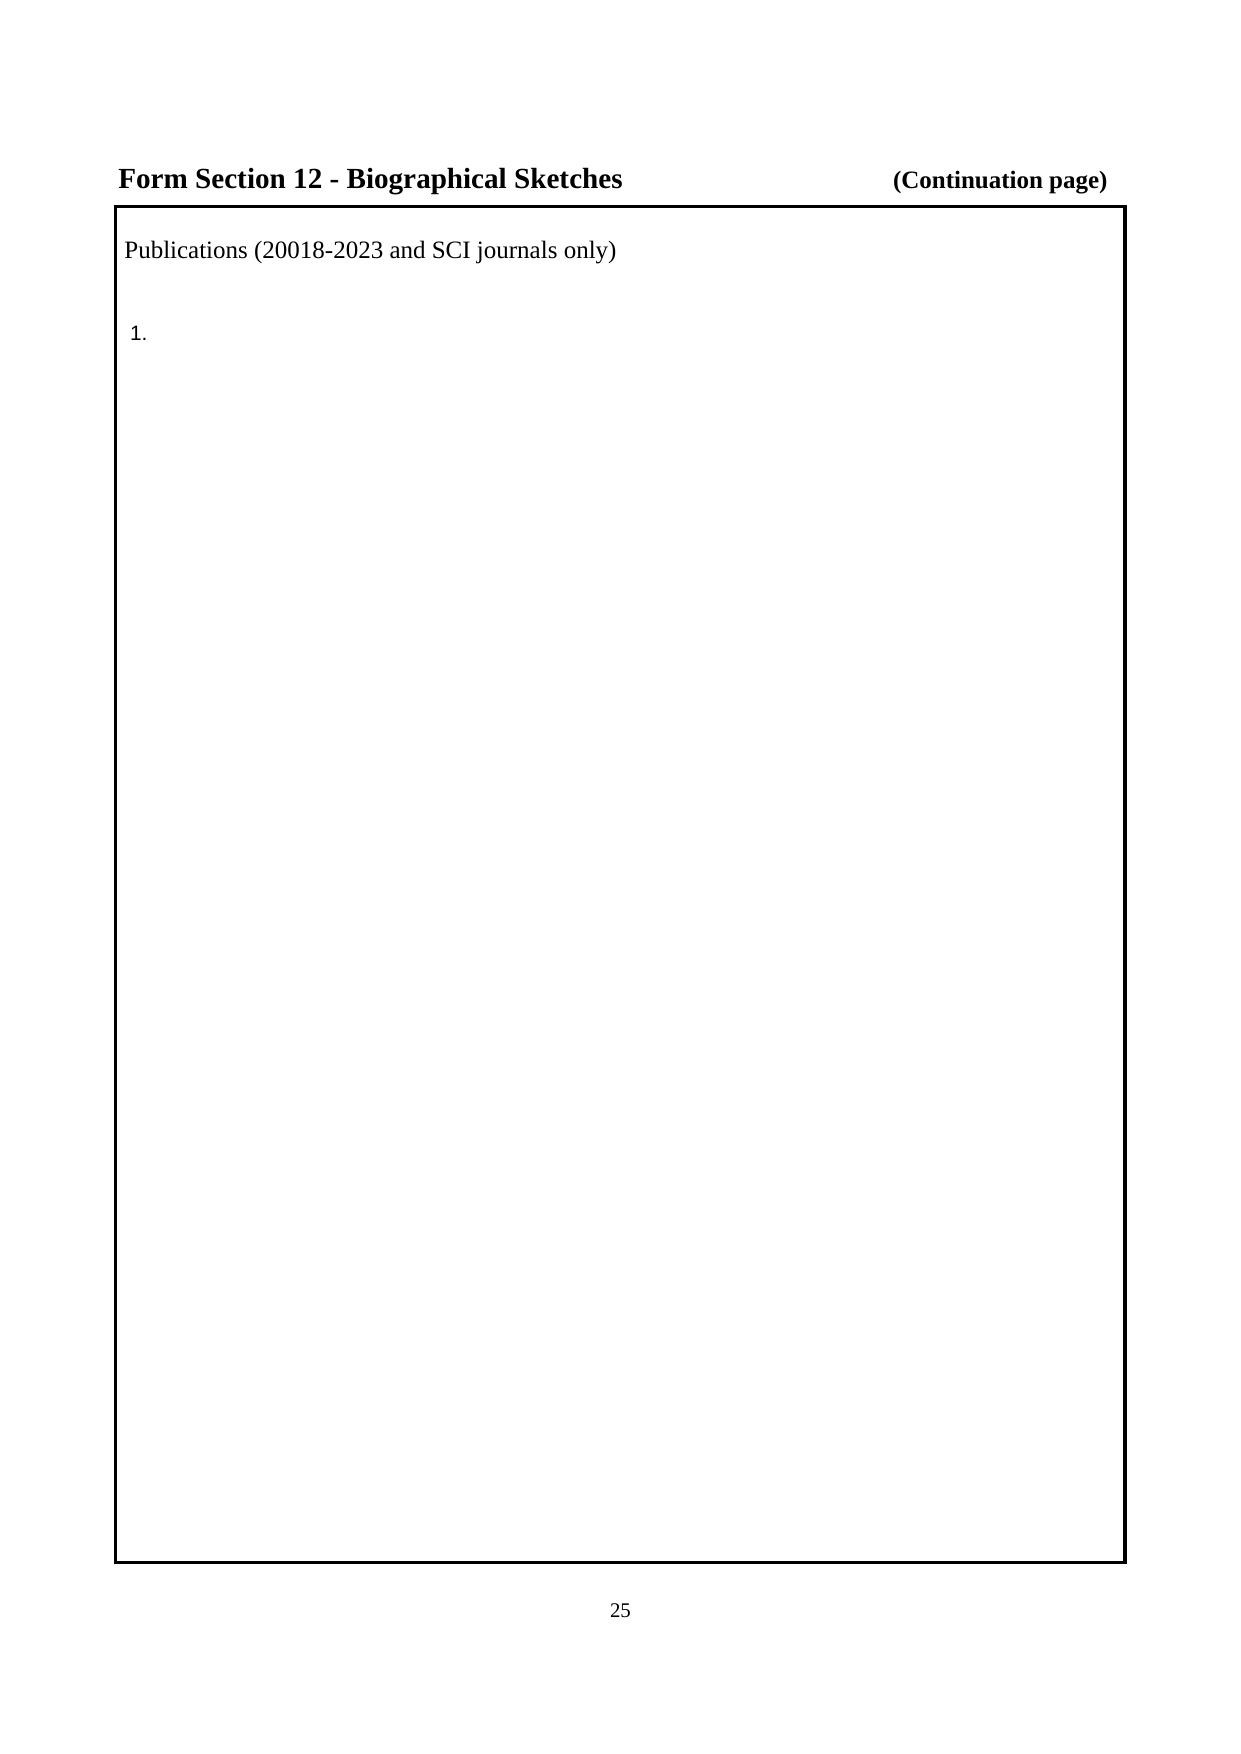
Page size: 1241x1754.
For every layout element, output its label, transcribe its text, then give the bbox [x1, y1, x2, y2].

text Form Section 12 - Biographical Sketches (Continuation page) [118, 136, 1122, 199]
table_header Publications (20018-2023 and SCI journals only) [117, 208, 1123, 1561]
